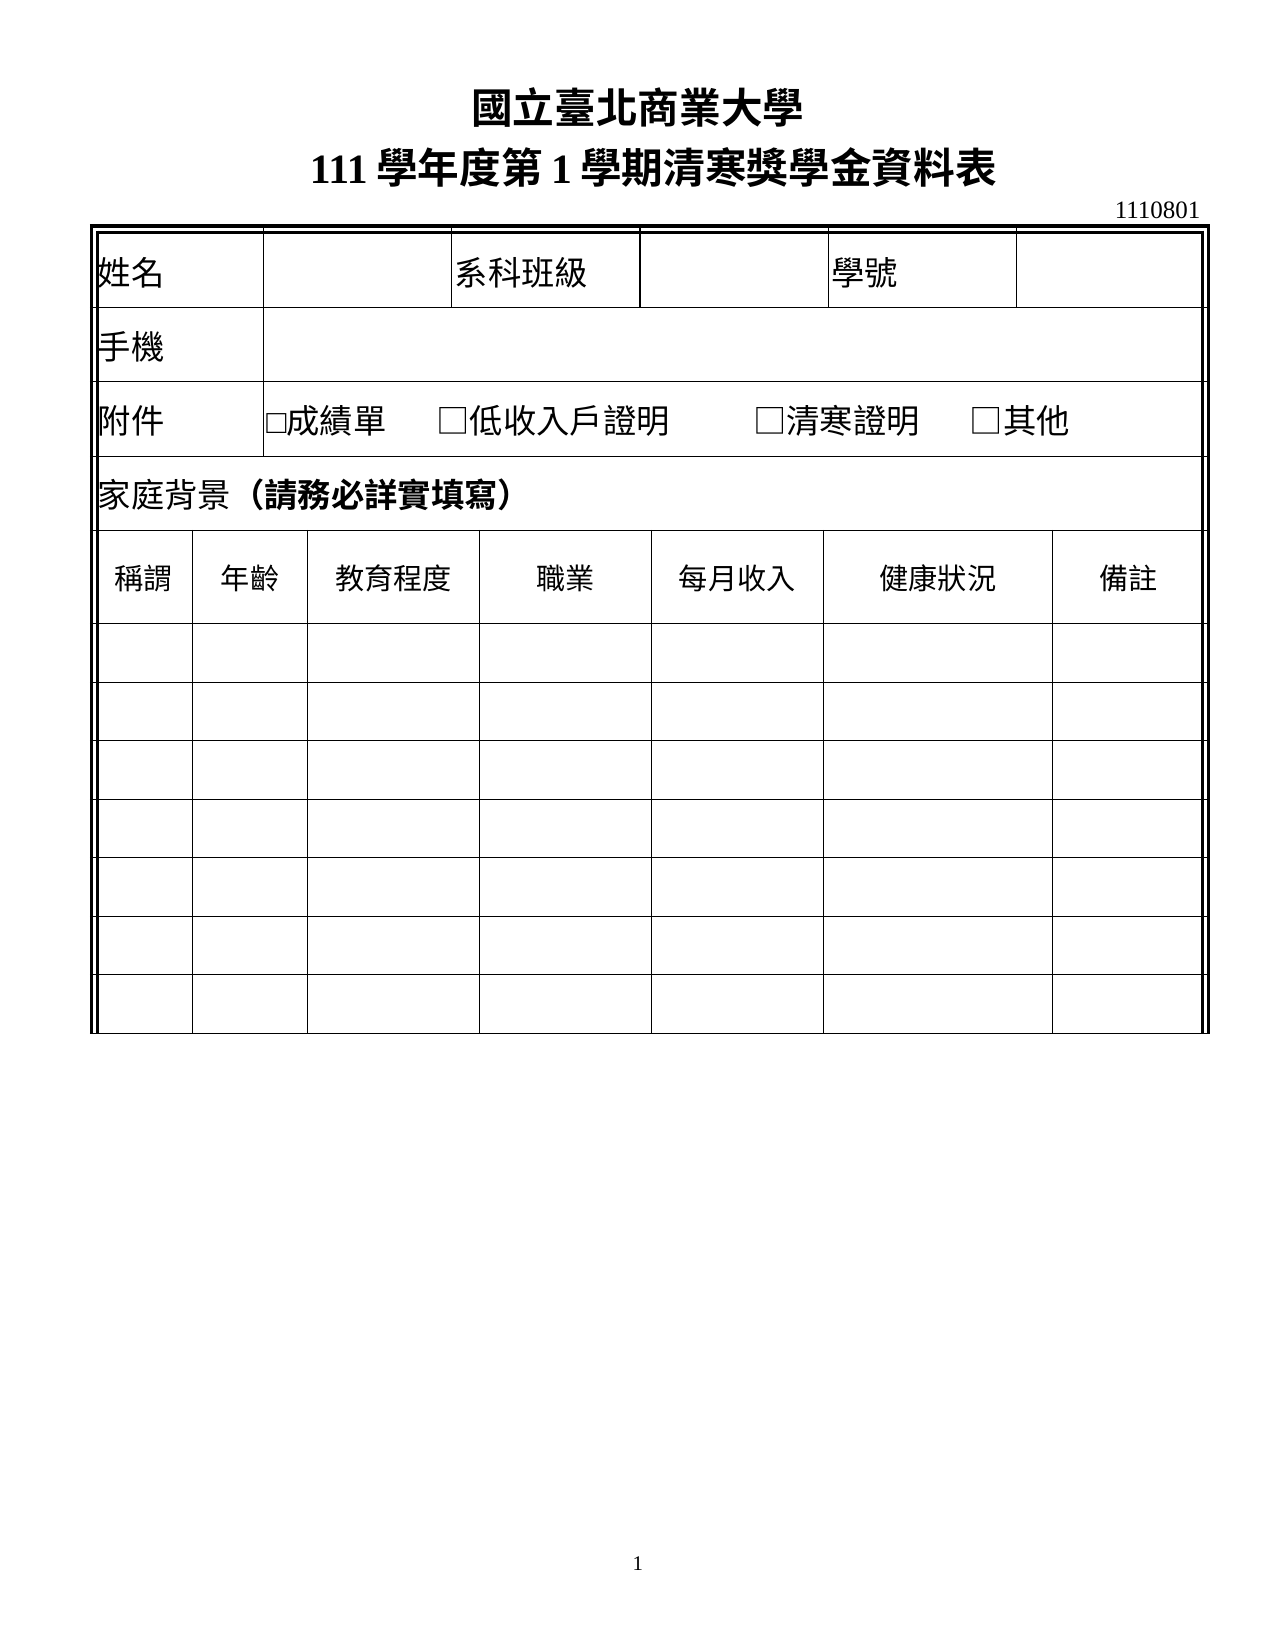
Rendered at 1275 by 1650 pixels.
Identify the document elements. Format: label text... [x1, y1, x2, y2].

table_cell [99, 683, 192, 740]
table_cell [1053, 683, 1201, 740]
table_cell [308, 624, 479, 682]
table_cell [308, 683, 479, 740]
table_cell [308, 800, 479, 857]
table_cell [480, 917, 651, 974]
table_cell [264, 308, 1201, 381]
table_cell [308, 741, 479, 799]
table_cell [1053, 858, 1201, 916]
text 國立臺北商業大學 [75, 75, 1200, 135]
table_cell [99, 741, 192, 799]
table_cell [1053, 624, 1201, 682]
text 111學年度第1學期清寒獎學金資料表 [75, 135, 1200, 196]
table_cell [652, 741, 823, 799]
table_cell [824, 917, 1052, 974]
table_cell [824, 683, 1052, 740]
table_cell [308, 975, 479, 1033]
table_cell 健康狀況 [824, 531, 1052, 623]
table_cell [308, 917, 479, 974]
table_cell [99, 624, 192, 682]
table_header 系科班級 [452, 234, 639, 307]
table_cell [193, 741, 307, 799]
table_header [1017, 228, 1205, 307]
table_cell [480, 800, 651, 857]
table_cell [193, 917, 307, 974]
table_cell [193, 624, 307, 682]
table_cell [824, 858, 1052, 916]
table_cell 每月收入 [652, 531, 823, 623]
table_cell [193, 683, 307, 740]
table_cell 手機 [99, 308, 263, 381]
table_cell 稱謂 [99, 531, 192, 623]
table_cell [824, 975, 1052, 1033]
table_header [641, 234, 828, 307]
table_header [1017, 234, 1201, 307]
table_cell [1053, 975, 1201, 1033]
table_header 學號 [829, 234, 1016, 307]
table_cell [193, 975, 307, 1033]
table_cell [824, 800, 1052, 857]
table_header [264, 234, 451, 307]
table_cell [652, 800, 823, 857]
table_cell [652, 624, 823, 682]
table_cell [652, 858, 823, 916]
table_cell [480, 683, 651, 740]
table_cell [99, 975, 192, 1033]
table_cell [824, 741, 1052, 799]
table_cell [1053, 741, 1201, 799]
table_cell [1053, 800, 1201, 857]
table_cell [1053, 917, 1201, 974]
table_cell [480, 975, 651, 1033]
table_cell 附件 [99, 382, 263, 456]
table_cell [480, 741, 651, 799]
table_cell [824, 624, 1052, 682]
table_cell [99, 800, 192, 857]
table_cell 職業 [480, 531, 651, 623]
table_cell [652, 683, 823, 740]
table_header 姓名 [95, 228, 263, 307]
text 1110801 [75, 196, 1200, 224]
table_cell [193, 858, 307, 916]
table_cell [193, 800, 307, 857]
table_cell [652, 975, 823, 1033]
table_cell [652, 917, 823, 974]
table_cell 備註 [1053, 531, 1201, 623]
table_cell [99, 858, 192, 916]
table_cell □成績單 □低收入戶證明 □清寒證明 □其他 [264, 382, 1201, 456]
table_cell [308, 858, 479, 916]
table_cell [480, 858, 651, 916]
table_cell 教育程度 [308, 531, 479, 623]
table_cell 家庭背景（請務必詳實填寫） [99, 457, 1201, 530]
table_cell [99, 917, 192, 974]
table_cell 年齡 [193, 531, 307, 623]
table_cell [480, 624, 651, 682]
